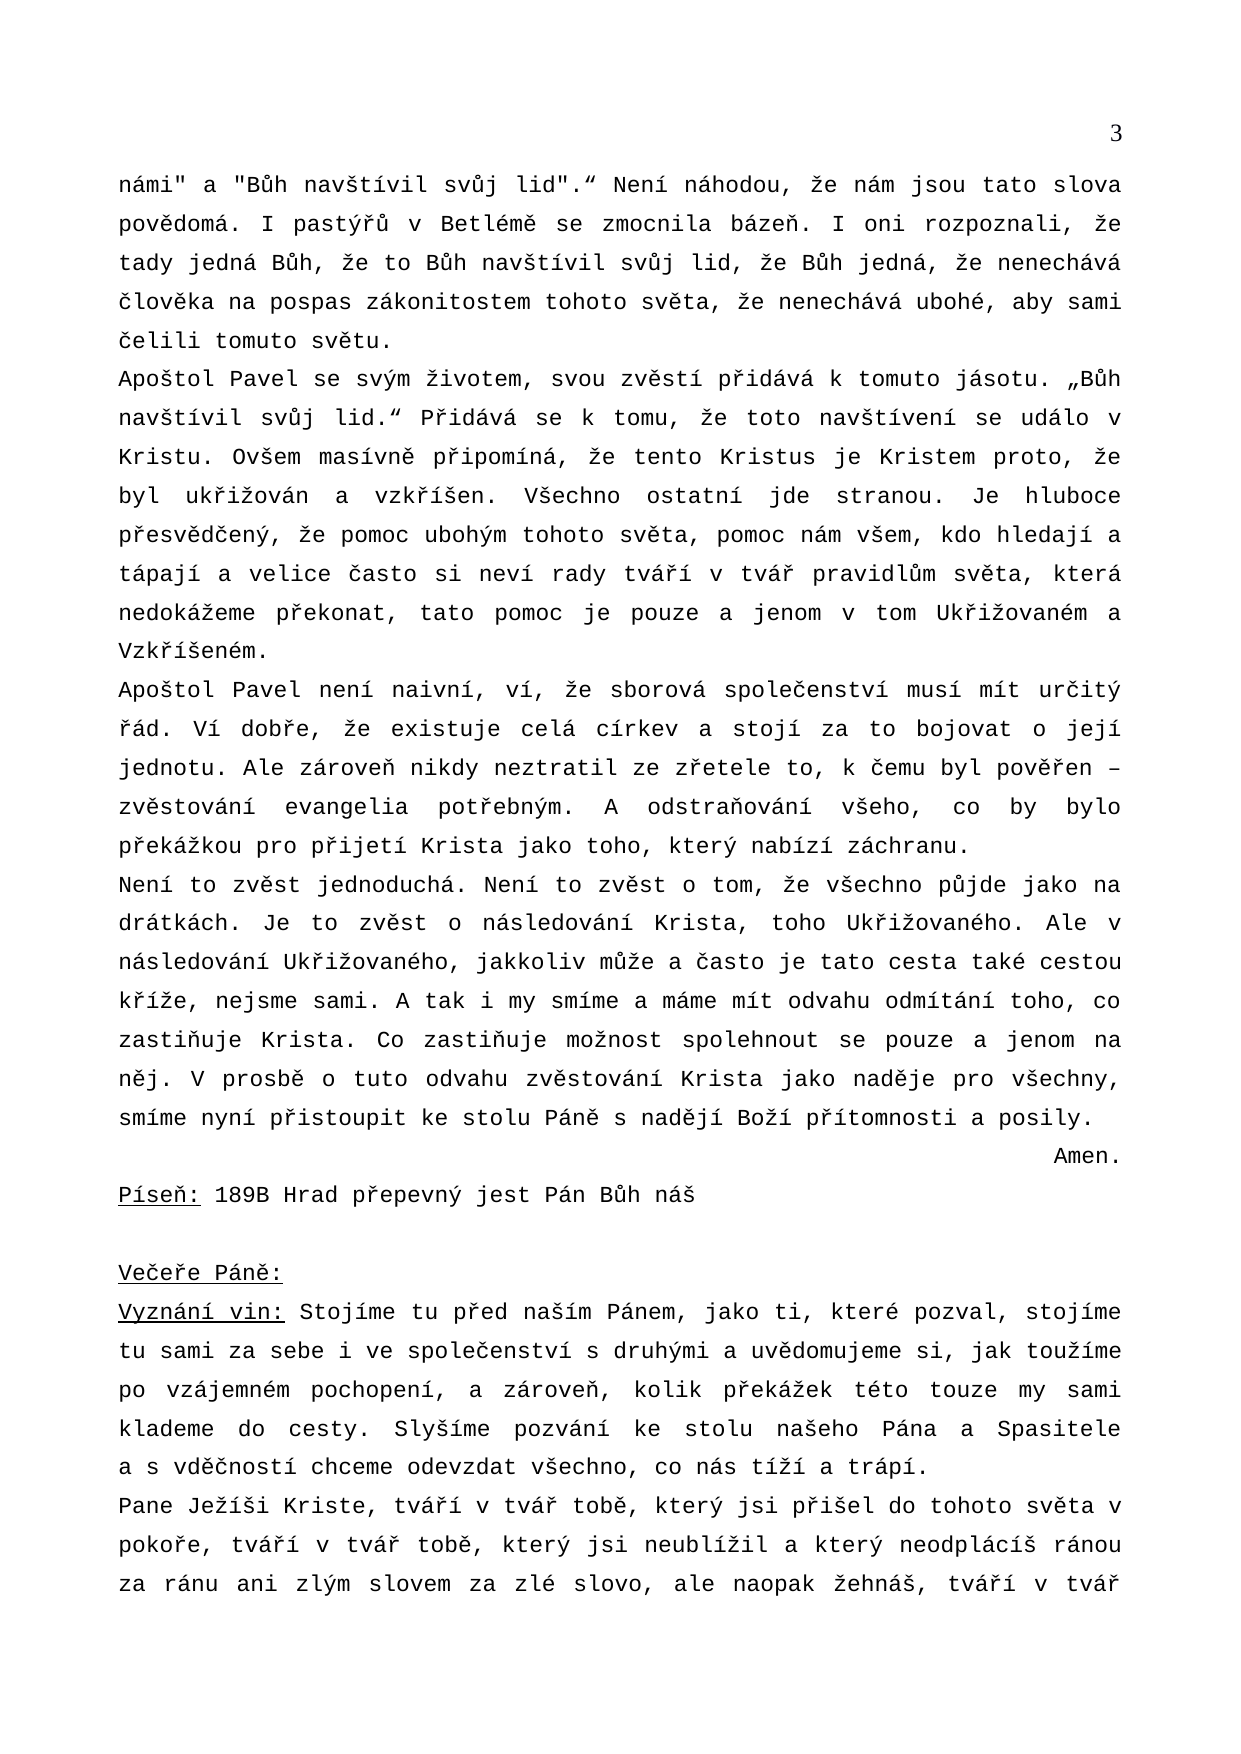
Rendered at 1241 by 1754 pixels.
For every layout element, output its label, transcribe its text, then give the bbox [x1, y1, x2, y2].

text Apoštol Pavel není naivní, ví, že sborová společenství musí mít určitý řád. Ví dobře, že existuje celá církev a stojí za to bojovat o její jednotu. Ale zároveň nikdy neztratil ze zřetele to, k čemu byl pověřen – zvěstování evangelia potřebným. A odstraňování všeho, co by bylo překážkou pro přijetí Krista jako toho, který nabízí záchranu. [118, 679, 1122, 860]
text Není to zvěst jednoduchá. Není to zvěst o tom, že všechno půjde jako na drátkách. Je to zvěst o následování Krista, toho Ukřižovaného. Ale v následování Ukřižovaného, jakkoliv může a často je tato cesta také cestou kříže, nejsme sami. A tak i my smíme a máme mít odvahu odmítání toho, co zastiňuje Krista. Co zastiňuje možnost spolehnout se pouze a jenom na něj. V prosbě o tuto odvahu zvěstování Krista jako naděje pro všechny, smíme nyní přistoupit ke stolu Páně s nadějí Boží přítomnosti a posily. [118, 873, 1122, 1132]
text Pane Ježíši Kriste, tváří v tvář tobě, který jsi přišel do tohoto světa v pokoře, tváří v tvář tobě, který jsi neublížil a který neodplácíš ránou za ránu ani zlým slovem za zlé slovo, ale naopak žehnáš, tváří v tvář [118, 1494, 1122, 1598]
text Vyznání vin: Stojíme tu před naším Pánem, jako ti, které pozval, stojíme tu sami za sebe i ve společenství s druhými a uvědomujeme si, jak toužíme po vzájemném pochopení, a zároveň, kolik překážek této touze my sami klademe do cesty. Slyšíme pozvání ke stolu našeho Pána a Spasitele a s vděčností chceme odevzdat všechno, co nás tíží a trápí. [118, 1300, 1122, 1482]
text námi" a "Bůh navštívil svůj lid".“ Není náhodou, že nám jsou tato slova povědomá. I pastýřů v Betlémě se zmocnila bázeň. I oni rozpoznali, že tady jedná Bůh, že to Bůh navštívil svůj lid, že Bůh jedná, že nenechává člověka na pospas zákonitostem tohoto světa, že nenechává ubohé, aby sami čelili tomuto světu. [118, 173, 1122, 355]
text Amen. [118, 1145, 1122, 1171]
text Píseň: 189B Hrad přepevný jest Pán Bůh náš [118, 1184, 1122, 1210]
text Apoštol Pavel se svým životem, svou zvěstí přidává k tomuto jásotu. „Bůh navštívil svůj lid.“ Přidává se k tomu, že toto navštívení se událo v Kristu. Ovšem masívně připomíná, že tento Kristus je Kristem proto, že byl ukřižován a vzkříšen. Všechno ostatní jde stranou. Je hluboce přesvědčený, že pomoc ubohým tohoto světa, pomoc nám všem, kdo hledají a tápají a velice často si neví rady tváří v tvář pravidlům světa, která nedokážeme překonat, tato pomoc je pouze a jenom v tom Ukřižovaném a Vzkříšeném. [118, 368, 1122, 666]
text Večeře Páně: [118, 1261, 1122, 1287]
